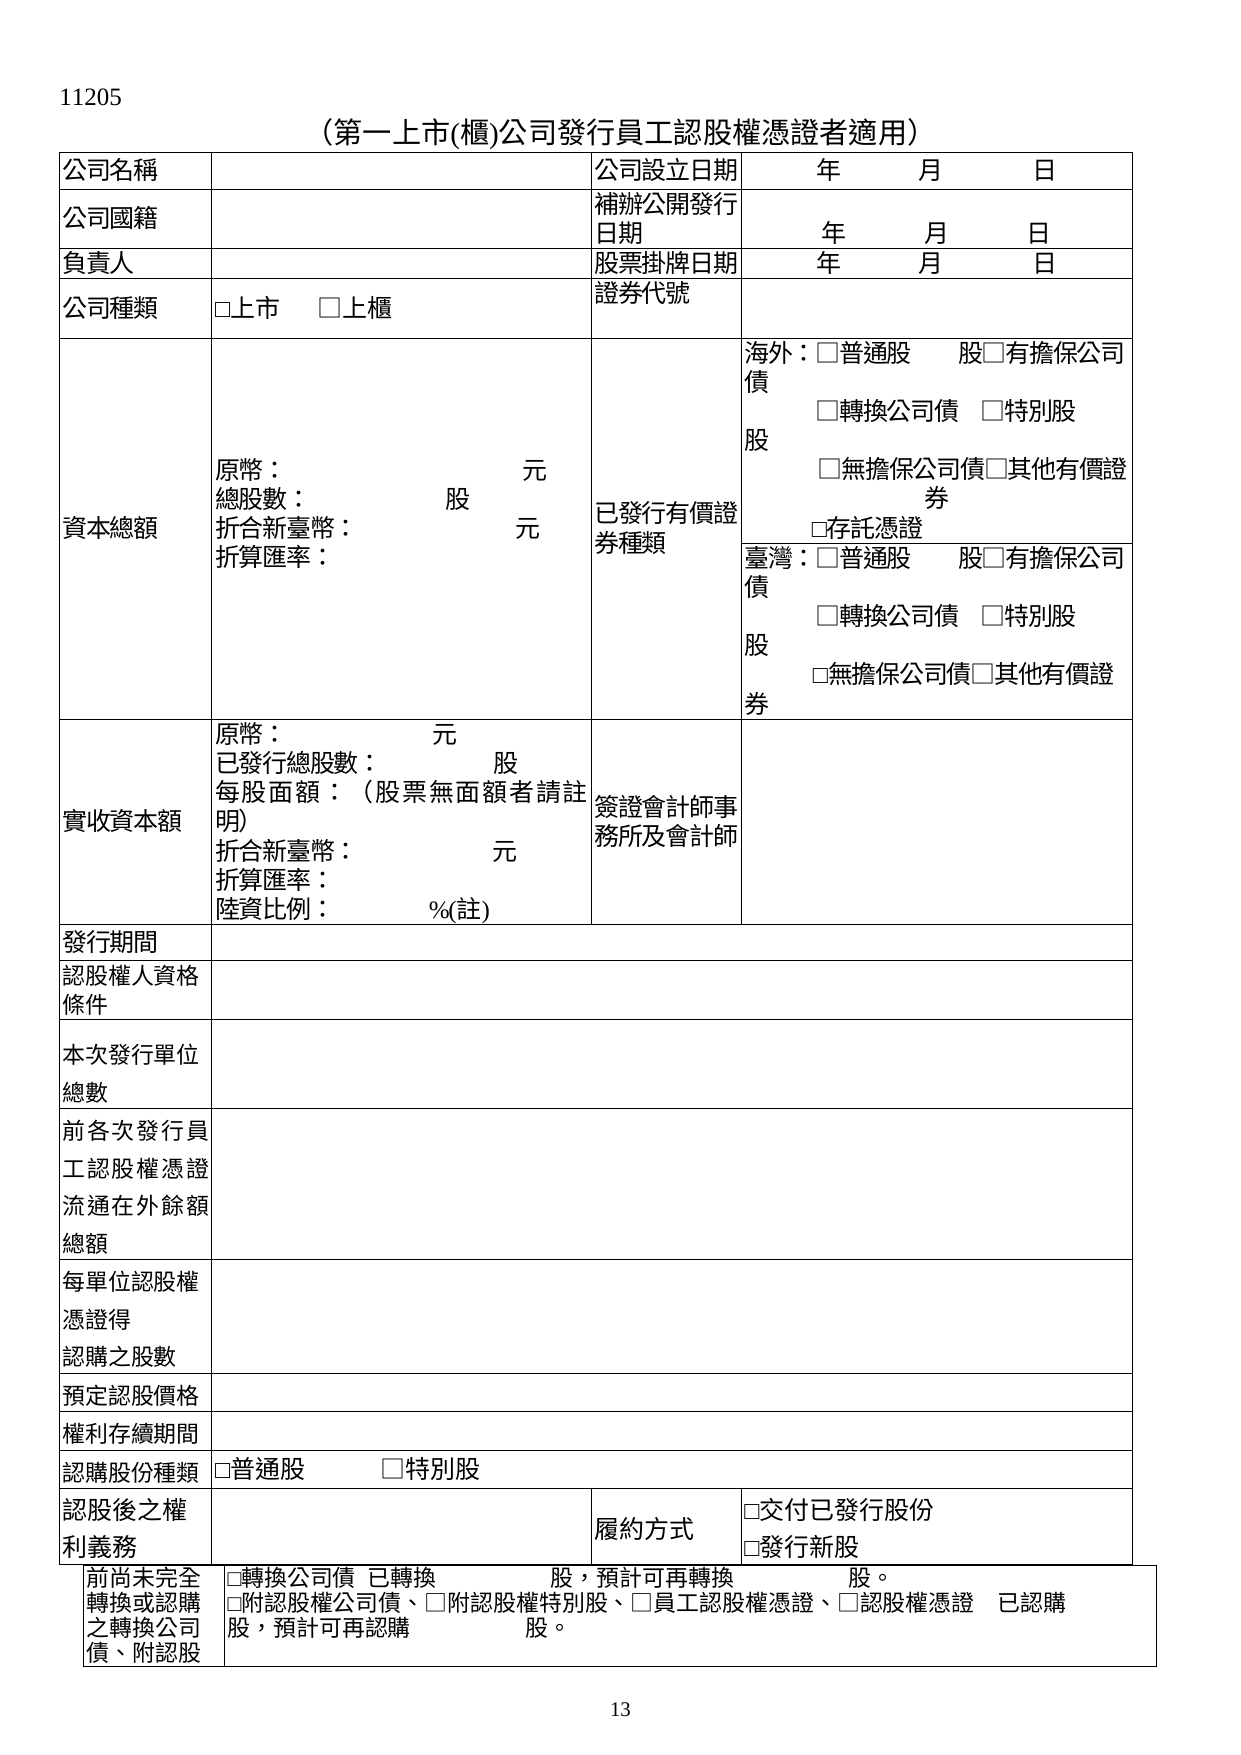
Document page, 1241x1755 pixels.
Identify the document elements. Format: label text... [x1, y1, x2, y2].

table_header 前尚未完全轉換或認購之轉換公司債、附認股 [84, 1566, 224, 1666]
table_cell 公司種類 [60, 279, 211, 338]
table_cell 簽證會計師事務所及會計師 [592, 720, 741, 924]
table_cell 實收資本額 [60, 720, 211, 924]
text （第一上市(櫃)公司發行員工認股權憑證者適用） [59, 109, 1181, 152]
table_cell 認股後之權利義務 [60, 1489, 211, 1564]
table_cell 臺灣：□普通股 股□有擔保公司債 □轉換公司債 □特別股 股 □無擔保公司債□其他有價證券 [742, 544, 1132, 719]
table_cell 原幣： 元 總股數： 股 折合新臺幣： 元 折算匯率： [212, 339, 591, 719]
table_cell 股票掛牌日期 [592, 249, 741, 278]
table_cell 公司國籍 [60, 190, 211, 248]
table_cell [212, 1020, 1132, 1108]
table_cell 年 月 日 [742, 249, 1132, 278]
table_cell [212, 249, 591, 278]
table_cell [212, 1260, 1132, 1372]
table_cell 補辦公開發行日期 [592, 190, 741, 248]
table_cell 原幣： 元 已發行總股數： 股 每股面額：（股票無面額者請註明） 折合新臺幣： 元 折算匯率： 陸資比例： %(註) [212, 720, 591, 924]
table_cell [212, 1489, 591, 1564]
table_cell 年 月 日 [742, 190, 1132, 248]
table_cell [742, 720, 1132, 924]
table_header 公司名稱 [60, 153, 211, 189]
table_cell 每單位認股權憑證得 認購之股數 [60, 1260, 211, 1372]
table_header 年 月 日 [742, 153, 1132, 189]
table_cell [212, 925, 1132, 960]
table_cell 本次發行單位總數 [60, 1020, 211, 1108]
table_cell [212, 1374, 1132, 1411]
table_cell 履約方式 [592, 1489, 741, 1564]
table_cell 負責人 [60, 249, 211, 278]
table_cell [742, 279, 1132, 338]
table_cell □上市 □上櫃 [212, 279, 591, 338]
table_cell [212, 961, 1132, 1019]
table_cell 認股權人資格條件 [60, 961, 211, 1019]
table_cell [212, 190, 591, 248]
table_cell 發行期間 [60, 925, 211, 960]
table_header □轉換公司債 已轉換 股，預計可再轉換 股。 □附認股權公司債、□附認股權特別股、□員工認股權憑證、□認股權憑證 已認購 股，預計可再認購 股。 [225, 1566, 1156, 1666]
table_header 公司設立日期 [592, 153, 741, 189]
table_cell 已發行有價證券種類 [592, 339, 741, 719]
table_header [212, 153, 591, 189]
table_cell 預定認股價格 [60, 1374, 211, 1411]
table_cell 資本總額 [60, 339, 211, 719]
table_cell [212, 1412, 1132, 1449]
table_cell [212, 1109, 1132, 1259]
table_cell 認購股份種類 [60, 1451, 211, 1488]
table_cell 海外：□普通股 股□有擔保公司債 □轉換公司債 □特別股 股 □無擔保公司債□其他有價證券 □存託憑證 [742, 339, 1132, 543]
table_cell 證券代號 [592, 279, 741, 338]
table_cell 前各次發行員工認股權憑證流通在外餘額總額 [60, 1109, 211, 1259]
table_cell □普通股 □特別股 [212, 1451, 1132, 1488]
table_cell 權利存續期間 [60, 1412, 211, 1449]
table_cell □交付已發行股份 □發行新股 [742, 1489, 1132, 1564]
